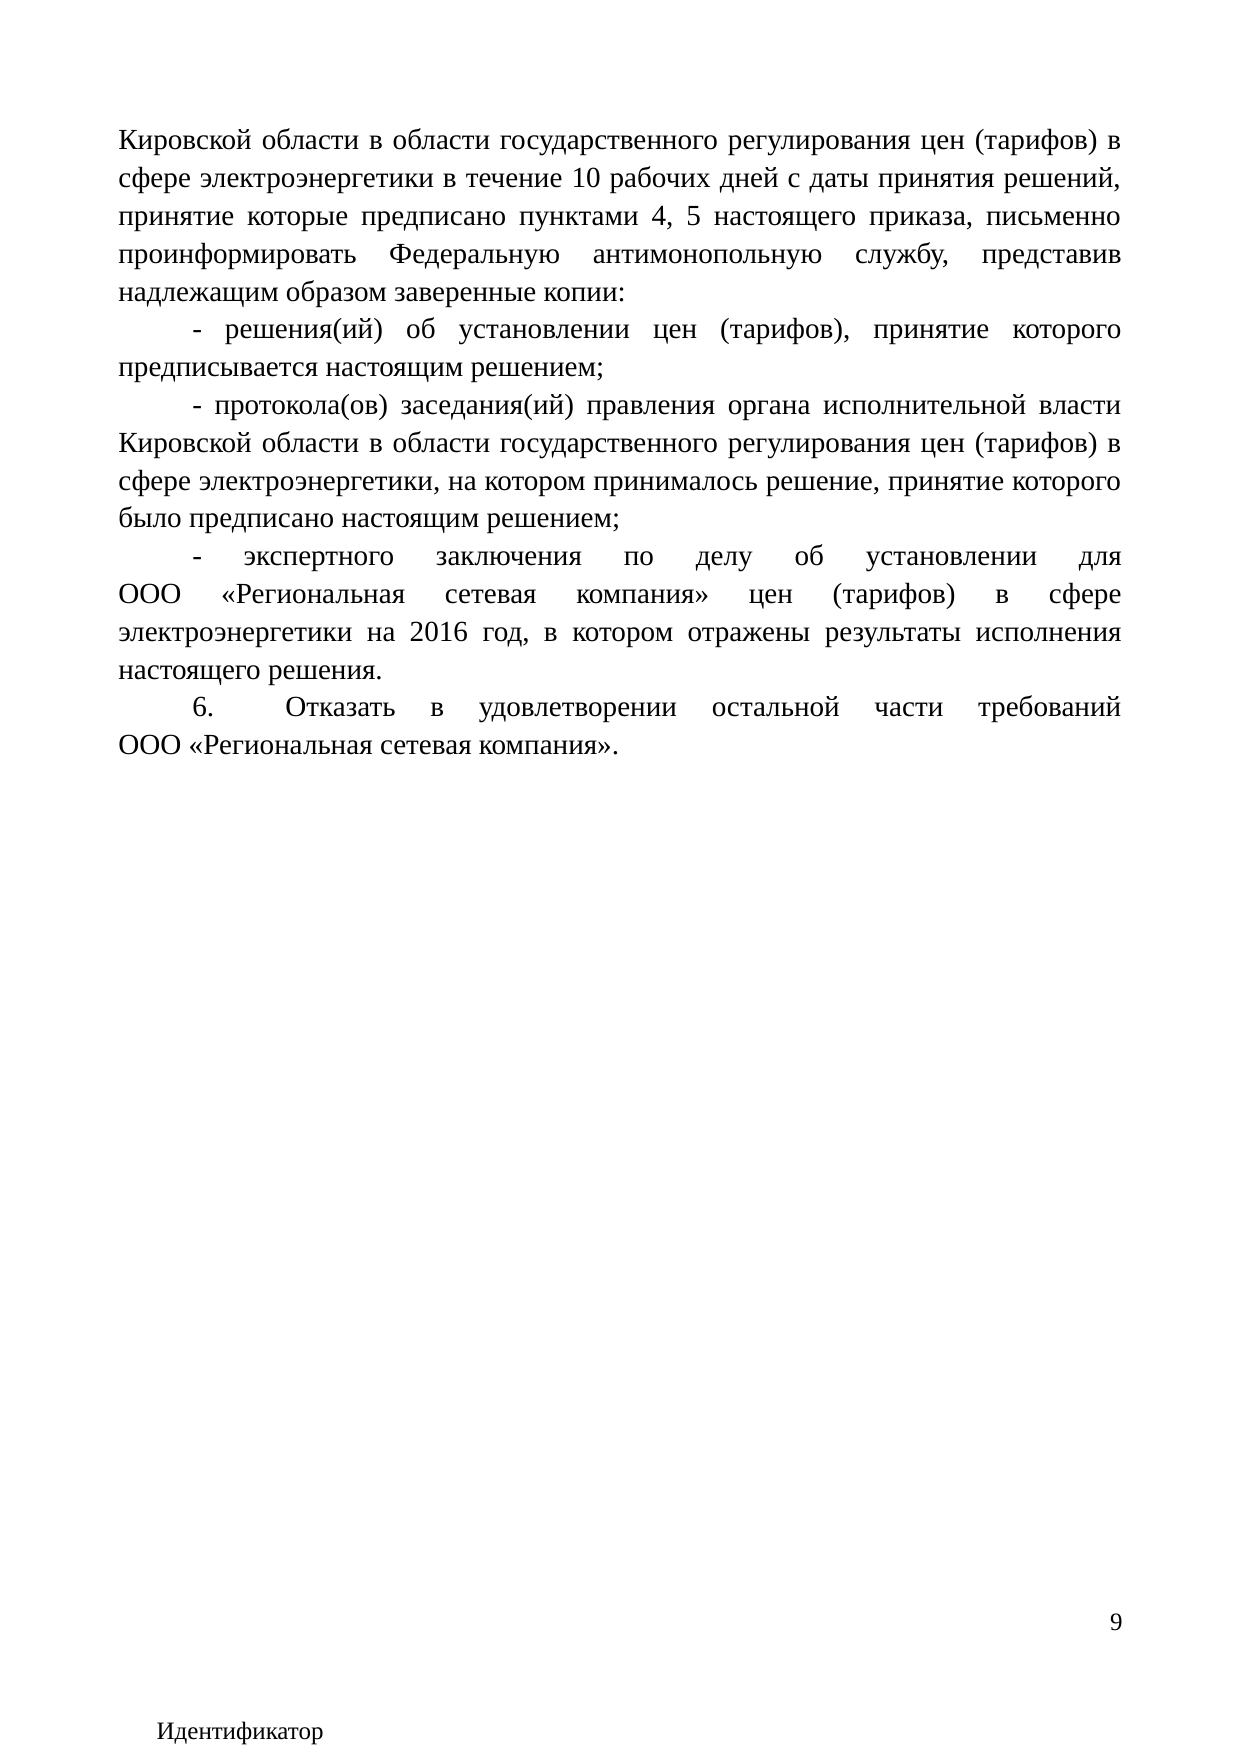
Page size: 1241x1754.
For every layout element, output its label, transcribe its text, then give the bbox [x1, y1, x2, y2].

text 6. Отказать в удовлетворении остальной части требований ООО «Региональная сетевая компания». [118, 685, 1122, 761]
text - решения(ий) об установлении цен (тарифов), принятие которого предписывается настоящим решением; [118, 307, 1122, 383]
text - экспертного заключения по делу об установлении для ООО «Региональная сетевая компания» цен (тарифов) в сфере электроэнергетики на 2016 год, в котором отражены результаты исполнения настоящего решения. [118, 534, 1122, 685]
text Кировской области в области государственного регулирования цен (тарифов) в сфере электроэнергетики в течение 10 рабочих дней с даты принятия решений, принятие которые предписано пунктами 4, 5 настоящего приказа, письменно проинформировать Федеральную антимонопольную службу, представив надлежащим образом заверенные копии: [118, 118, 1122, 307]
text - протокола(ов) заседания(ий) правления органа исполнительной власти Кировской области в области государственного регулирования цен (тарифов) в сфере электроэнергетики, на котором принималось решение, принятие которого было предписано настоящим решением; [118, 383, 1122, 534]
